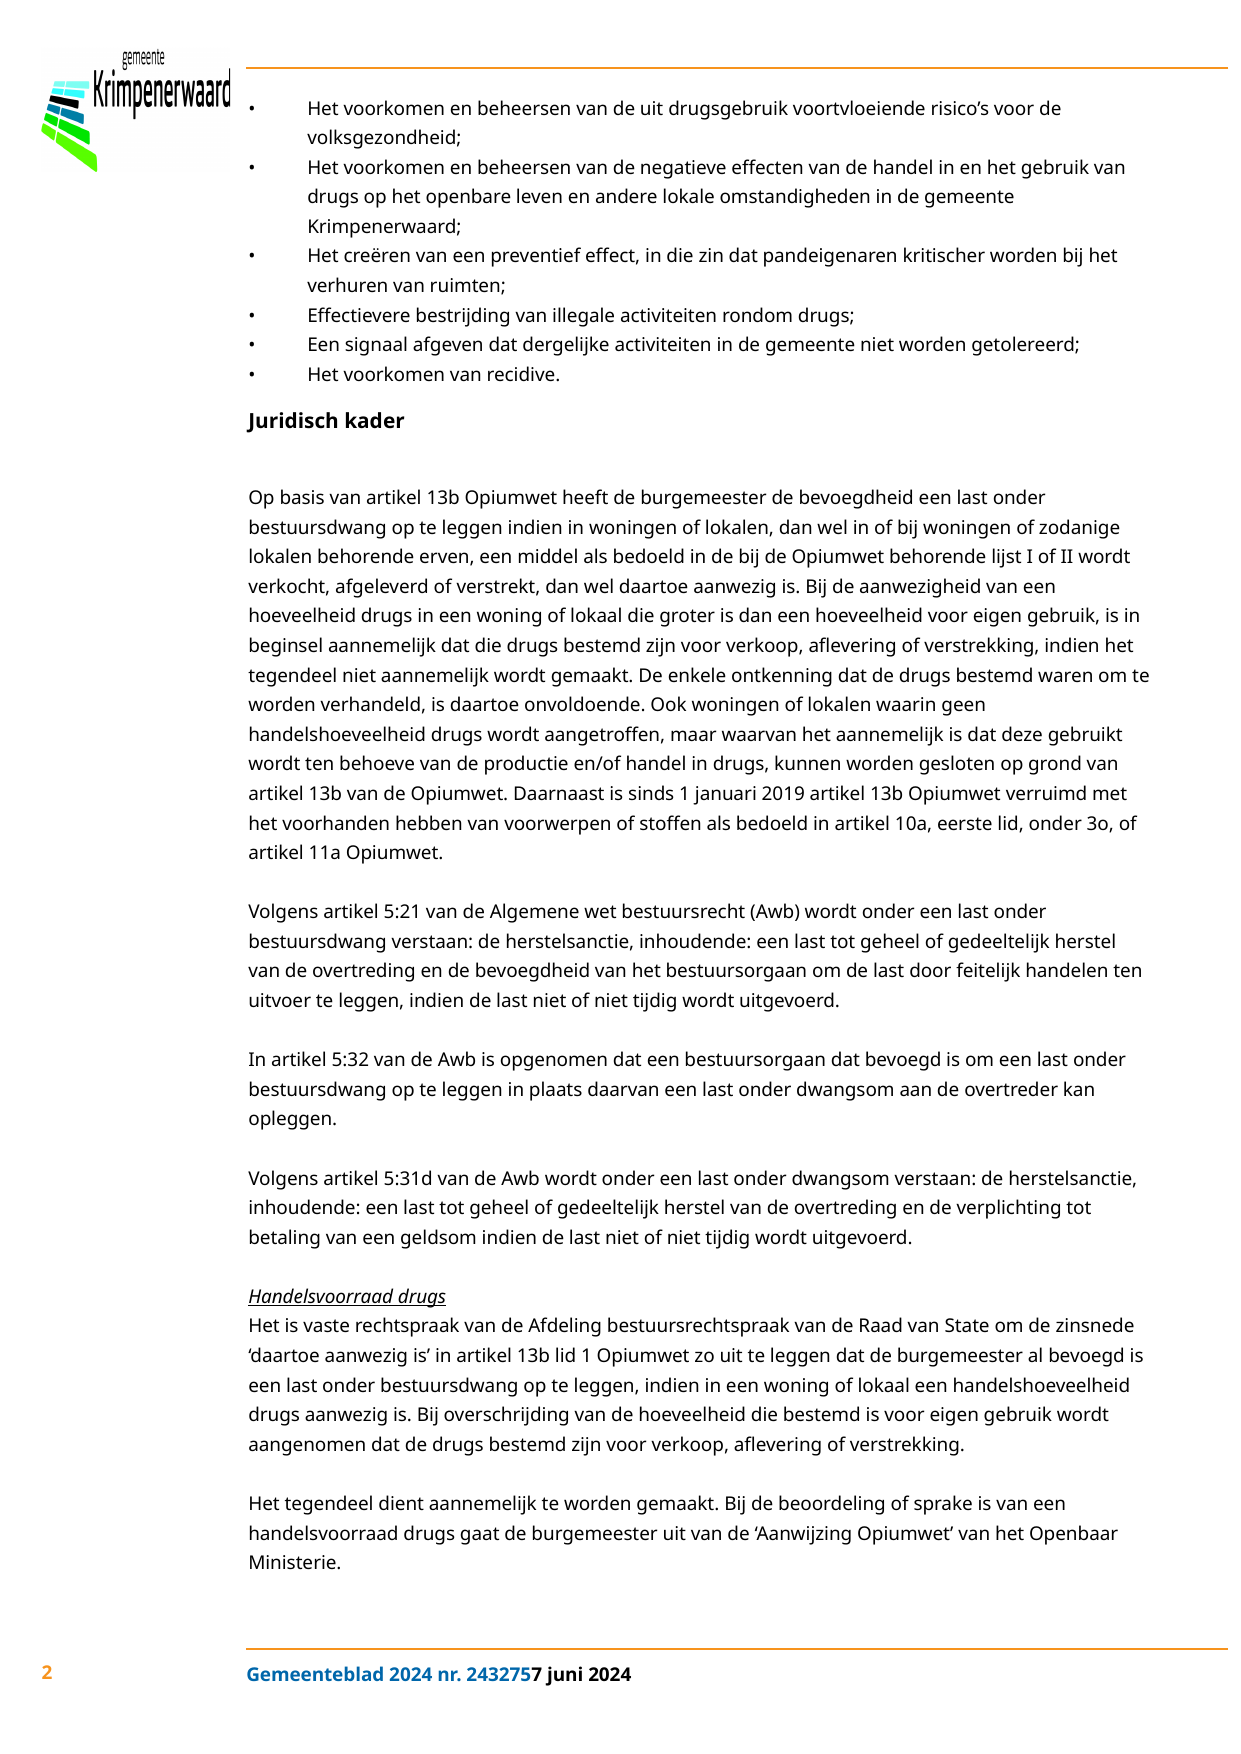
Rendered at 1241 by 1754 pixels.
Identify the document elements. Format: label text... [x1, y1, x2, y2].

text Het is vaste rechtspraak van de Afdeling bestuursrechtspraak van de Raad van State om de zinsnede ‘daartoe aanwezig is’ in artikel 13b lid 1 Opiumwet zo uit te leggen dat de burgemeester al bevoegd is een last onder bestuursdwang op te leggen, indien in een woning of lokaal een handelshoeveelheid drugs aanwezig is. Bij overschrijding van de hoeveelheid die bestemd is voor eigen gebruik wordt aangenomen dat de drugs bestemd zijn voor verkoop, aflevering of verstrekking. [248, 1313, 1152, 1457]
list Een signaal afgeven dat dergelijke activiteiten in de gemeente niet worden getolereerd; [248, 331, 1152, 357]
list Het voorkomen van recidive. [248, 361, 1152, 387]
list Effectievere bestrijding van illegale activiteiten rondom drugs; [248, 302, 1152, 328]
text In artikel 5:32 van de Awb is opgenomen dat een bestuursorgaan dat bevoegd is om een last onder bestuursdwang op te leggen in plaats daarvan een last onder dwangsom aan de overtreder kan opleggen. [248, 1046, 1152, 1131]
list Het voorkomen en beheersen van de uit drugsgebruik voortvloeiende risico’s voor de volksgezondheid; [248, 95, 1152, 150]
text Juridisch kader [248, 407, 1152, 435]
text Volgens artikel 5:31d van de Awb wordt onder een last onder dwangsom verstaan: de herstelsanctie, inhoudende: een last tot geheel of gedeeltelijk herstel van de overtreding en de verplichting tot betaling van een geldsom indien de last niet of niet tijdig wordt uitgevoerd. [248, 1165, 1152, 1250]
text Op basis van artikel 13b Opiumwet heeft de burgemeester de bevoegdheid een last onder bestuursdwang op te leggen indien in woningen of lokalen, dan wel in of bij woningen of zodanige lokalen behorende erven, een middel als bedoeld in de bij de Opiumwet behorende lijst I of II wordt verkocht, afgeleverd of verstrekt, dan wel daartoe aanwezig is. Bij de aanwezigheid van een hoeveelheid drugs in een woning of lokaal die groter is dan een hoeveelheid voor eigen gebruik, is in beginsel aannemelijk dat die drugs bestemd zijn voor verkoop, aflevering of verstrekking, indien het tegendeel niet aannemelijk wordt gemaakt. De enkele ontkenning dat de drugs bestemd waren om te worden verhandeld, is daartoe onvoldoende. Ook woningen of lokalen waarin geen handelshoeveelheid drugs wordt aangetroffen, maar waarvan het aannemelijk is dat deze gebruikt wordt ten behoeve van de productie en/of handel in drugs, kunnen worden gesloten op grond van artikel 13b van de Opiumwet. Daarnaast is sinds 1 januari 2019 artikel 13b Opiumwet verruimd met het voorhanden hebben van voorwerpen of stoffen als bedoeld in artikel 10a, eerste lid, onder 3o, of artikel 11a Opiumwet. [248, 484, 1152, 865]
list Het voorkomen en beheersen van de negatieve effecten van de handel in en het gebruik van drugs op het openbare leven en andere lokale omstandigheden in de gemeente Krimpenerwaard; [248, 154, 1152, 239]
text Volgens artikel 5:21 van de Algemene wet bestuursrecht (Awb) wordt onder een last onder bestuursdwang verstaan: de herstelsanctie, inhoudende: een last tot geheel of gedeeltelijk herstel van de overtreding en de bevoegdheid van het bestuursorgaan om de last door feitelijk handelen ten uitvoer te leggen, indien de last niet of niet tijdig wordt uitgevoerd. [248, 898, 1152, 1013]
list Het creëren van een preventief effect, in die zin dat pandeigenaren kritischer worden bij het verhuren van ruimten; [248, 243, 1152, 298]
text Handelsvoorraad drugs [248, 1283, 1152, 1309]
picture [41, 47, 231, 172]
text Het tegendeel dient aannemelijk te worden gemaakt. Bij de beoordeling of sprake is van een handelsvoorraad drugs gaat de burgemeester uit van de ‘Aanwijzing Opiumwet’ van het Openbaar Ministerie. [248, 1490, 1152, 1575]
